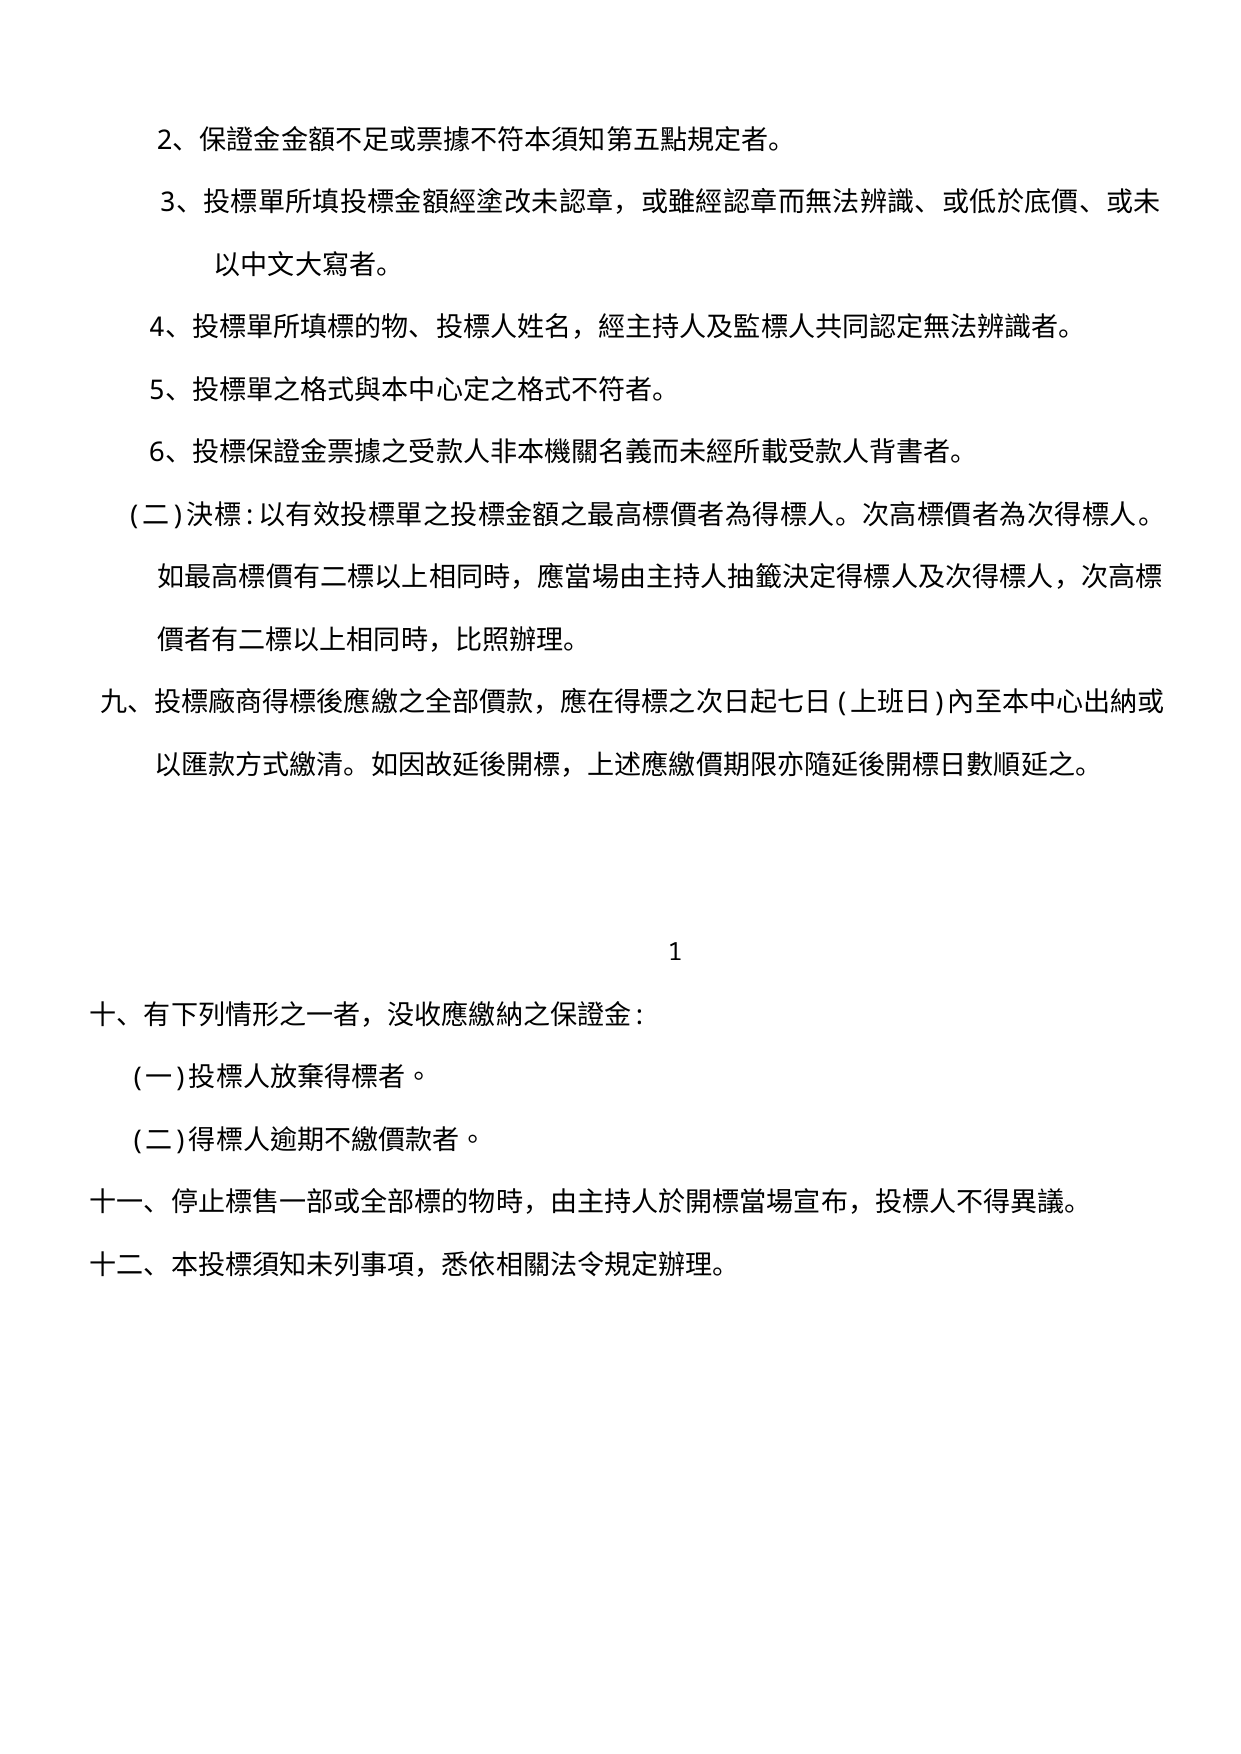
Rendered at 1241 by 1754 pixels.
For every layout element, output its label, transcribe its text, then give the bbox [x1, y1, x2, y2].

text 十二、本投標須知未列事項，悉依相關法令規定辦理。 [75, 1221, 1165, 1283]
text 2、保證金金額不足或票據不符本須知第五點規定者。 [75, 96, 1165, 158]
text 4、投標單所填標的物、投標人姓名，經主持人及監標人共同認定無法辨識者。 [75, 283, 1165, 346]
text (二)決標:以有效投標單之投標金額之最高標價者為得標人。次高標價者為次得標人。如最高標價有二標以上相同時，應當場由主持人抽籤決定得標人及次得標人，次高標價者有二標以上相同時，比照辦理。 [126, 471, 1165, 658]
text (二)得標人逾期不繳價款者。 [75, 1096, 1165, 1158]
text 十一、停止標售一部或全部標的物時，由主持人於開標當場宣布，投標人不得異議。 [75, 1158, 1165, 1221]
text 3、投標單所填投標金額經塗改未認章，或雖經認章而無法辨識、或低於底價、或未以中文大寫者。 [159, 158, 1165, 283]
text 十、有下列情形之一者，没收應繳納之保證金: [75, 971, 1165, 1033]
text 6、投標保證金票據之受款人非本機關名義而未經所載受款人背書者。 [75, 408, 1165, 471]
text 1 [100, 908, 1165, 971]
text (一)投標人放棄得標者。 [75, 1033, 1165, 1096]
text 九、投標廠商得標後應繳之全部價款，應在得標之次日起七日(上班日)內至本中心出納或以匯款方式繳清。如因故延後開標，上述應繳價期限亦隨延後開標日數順延之。 [100, 658, 1165, 783]
text 5、投標單之格式與本中心定之格式不符者。 [75, 346, 1165, 408]
